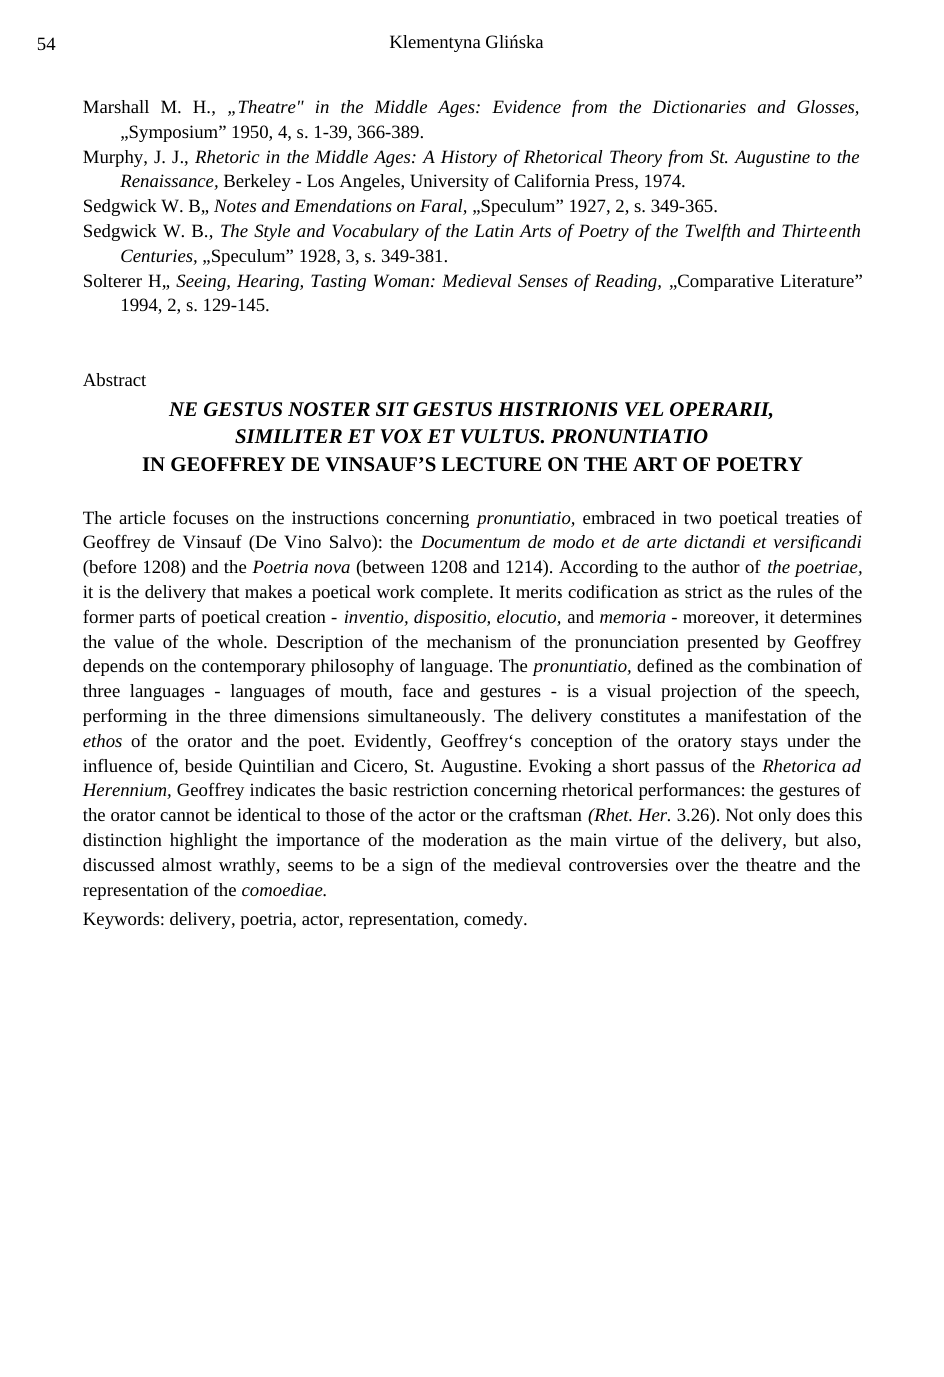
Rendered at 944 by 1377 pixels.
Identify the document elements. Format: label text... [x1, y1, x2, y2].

text Sedgwick W. B., The Style and Vocabulary of the Latin Arts of Poetry of the Twelfth and Thirte­enth Centuries, „Speculum” 1928, 3, s. 349-381. [83, 220, 863, 266]
text NE GESTUS NOSTER SIT GESTUS HISTRIONIS VEL OPERARII, SIMILITER ET VOX ET VULTUS. PRONUNTIATIO [83, 397, 863, 448]
text Klementyna Glińska [389, 31, 555, 52]
text 54 [37, 33, 61, 54]
text IN GEOFFREY DE VINSAUF’S LECTURE ON THE ART OF POETRY [83, 452, 863, 476]
text The article focuses on the instructions concerning pronuntiatio, embraced in two poetical treaties of Geoffrey de Vinsauf (De Vino Salvo): the Documentum de modo et de arte dictandi et versificandi (before 1208) and the Poetria nova (between 1208 and 1214). According to the author of the poetriae, it is the delivery that makes a poetical work complete. It merits codifica­tion as strict as the rules of the former parts of poetical creation - inventio, dispositio, elocutio, and memoria - moreover, it determines the value of the whole. Description of the mechanism of the pronunciation presented by Geoffrey depends on the contemporary philosophy of lan­guage. The pronuntiatio, defined as the combination of three languages - languages of mouth, face and gestures - is a visual projection of the speech, performing in the three dimensions simultaneously. The delivery constitutes a manifestation of the ethos of the orator and the poet. Evidently, Geoffrey‘s conception of the oratory stays under the influence of, beside Quintilian and Cicero, St. Augustine. Evoking a short passus of the Rhetorica ad Herennium, Geoffrey indicates the basic restriction concerning rhetorical performances: the gestures of the orator cannot be identical to those of the actor or the craftsman (Rhet. Her. 3.26). Not only does this distinction highlight the importance of the moderation as the main virtue of the delivery, but also, discussed almost wrathly, seems to be a sign of the medieval controversies over the theatre and the representation of the comoediae. [83, 507, 863, 900]
text Solterer H„ Seeing, Hearing, Tasting Woman: Medieval Senses of Reading, „Comparative Lite­rature” 1994, 2, s. 129-145. [83, 269, 863, 316]
text Sedgwick W. B„ Notes and Emendations on Faral, „Speculum” 1927, 2, s. 349-365. [83, 195, 863, 217]
text Murphy, J. J., Rhetoric in the Middle Ages: A History of Rhetorical Theory from St. Augustine to the Renaissance, Berkeley - Los Angeles, University of California Press, 1974. [83, 146, 863, 192]
text Keywords: delivery, poetria, actor, representation, comedy. [83, 907, 863, 929]
text Marshall M. H., „Theatre" in the Middle Ages: Evidence from the Dictionaries and Glosses, „Symposium” 1950, 4, s. 1-39, 366-389. [83, 96, 863, 142]
text Abstract [83, 369, 863, 391]
